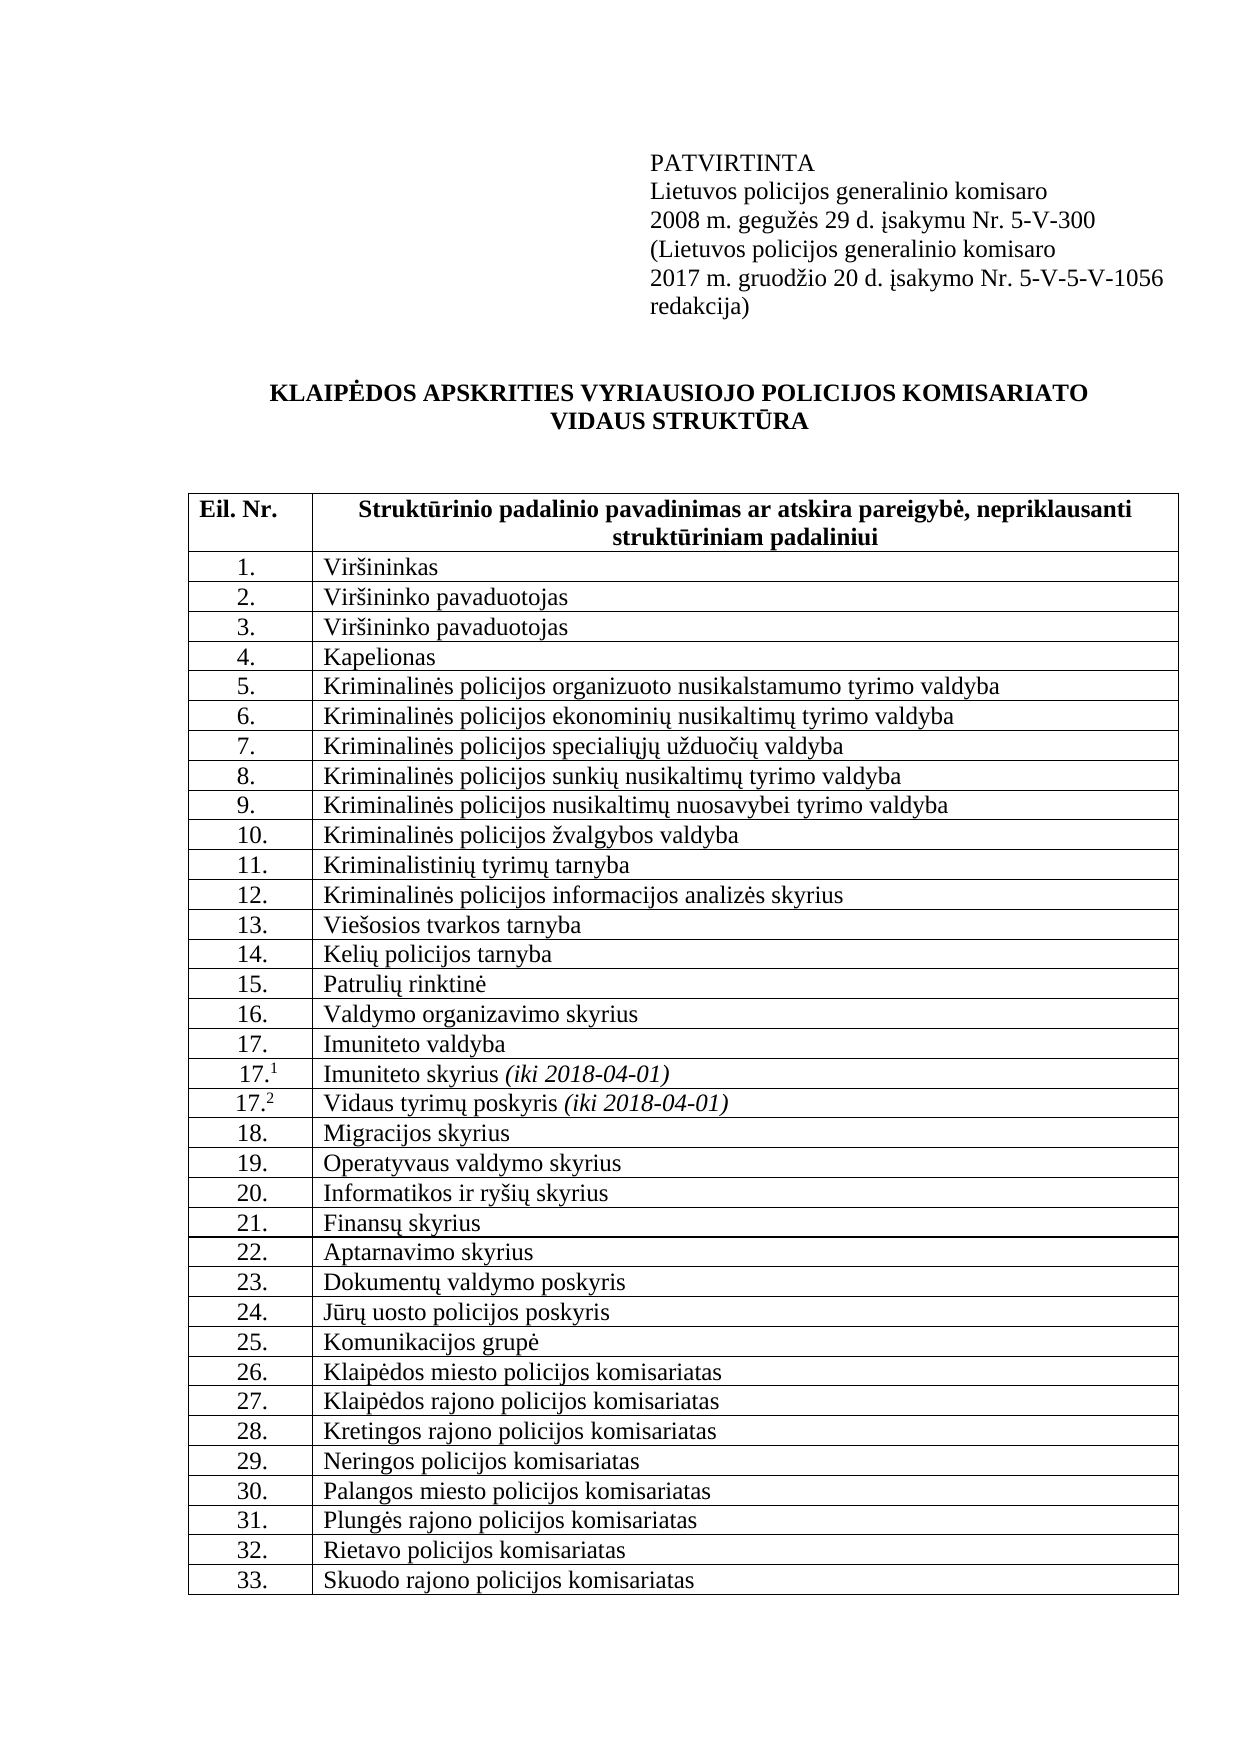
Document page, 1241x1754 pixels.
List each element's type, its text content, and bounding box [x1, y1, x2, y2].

table_cell 28. [189, 1416, 312, 1445]
table_cell 12. [189, 880, 312, 909]
table_cell 20. [189, 1178, 312, 1207]
table_cell 5. [189, 671, 312, 700]
table_cell 33. [189, 1565, 312, 1594]
table_cell Kriminalinės policijos žvalgybos valdyba [313, 820, 1178, 849]
table_cell 29. [189, 1446, 312, 1475]
table_cell 16. [189, 999, 312, 1028]
table_cell Vidaus tyrimų poskyris (iki 2018-04-01) [313, 1089, 1178, 1117]
text VIDAUS STRUKTŪRA [177, 406, 1181, 435]
table_cell 1. [189, 552, 312, 581]
table_cell Imuniteto skyrius (iki 2018-04-01) [313, 1059, 1178, 1087]
table_cell Kriminalistinių tyrimų tarnyba [313, 850, 1178, 879]
table_cell Valdymo organizavimo skyrius [313, 999, 1178, 1028]
table_cell Kretingos rajono policijos komisariatas [313, 1416, 1178, 1445]
table_cell 21. [189, 1208, 312, 1236]
table_cell 8. [189, 761, 312, 789]
table_cell Komunikacijos grupė [313, 1327, 1178, 1356]
table_cell Viešosios tvarkos tarnyba [313, 910, 1178, 938]
table_cell 31. [189, 1506, 312, 1534]
table_cell 17.1 [189, 1059, 312, 1087]
table_cell Kriminalinės policijos specialiųjų užduočių valdyba [313, 731, 1178, 760]
table_cell 2. [189, 582, 312, 611]
text 2008 m. gegužės 29 d. įsakymu Nr. 5-V-300 [177, 205, 1181, 234]
text redakcija) [177, 291, 1181, 320]
text Lietuvos policijos generalinio komisaro [177, 176, 1181, 205]
table_cell Viršininko pavaduotojas [313, 582, 1178, 611]
table_cell Kapelionas [313, 642, 1178, 670]
table_cell Viršininko pavaduotojas [313, 612, 1178, 641]
text KLAIPĖDOS APSKRITIES VYRIAUSIOJO POLICIJOS KOMISARIATO [177, 378, 1181, 406]
table_cell 19. [189, 1148, 312, 1177]
table_cell Skuodo rajono policijos komisariatas [313, 1565, 1178, 1594]
table_cell Migracijos skyrius [313, 1118, 1178, 1147]
table_cell 7. [189, 731, 312, 760]
table_cell Palangos miesto policijos komisariatas [313, 1476, 1178, 1504]
table_cell Viršininkas [313, 552, 1178, 581]
table_cell 17.2 [189, 1089, 312, 1117]
table_cell 24. [189, 1297, 312, 1326]
table_cell 9. [189, 791, 312, 819]
table_cell 6. [189, 701, 312, 730]
table_cell Plungės rajono policijos komisariatas [313, 1506, 1178, 1534]
text (Lietuvos policijos generalinio komisaro [177, 234, 1181, 263]
table_cell 17. [189, 1029, 312, 1058]
table_cell 11. [189, 850, 312, 879]
table_cell 32. [189, 1535, 312, 1564]
table_cell 25. [189, 1327, 312, 1356]
table_cell Jūrų uosto policijos poskyris [313, 1297, 1178, 1326]
table_cell Kriminalinės policijos nusikaltimų nuosavybei tyrimo valdyba [313, 791, 1178, 819]
table_cell Kriminalinės policijos sunkių nusikaltimų tyrimo valdyba [313, 761, 1178, 789]
table_header Struktūrinio padalinio pavadinimas ar atskira pareigybė, nepriklausanti struktūriniam padaliniui [313, 494, 1178, 551]
table_cell 3. [189, 612, 312, 641]
table_cell 26. [189, 1357, 312, 1385]
table_cell Aptarnavimo skyrius [313, 1238, 1178, 1266]
table_cell Imuniteto valdyba [313, 1029, 1178, 1058]
table_cell Kelių policijos tarnyba [313, 940, 1178, 968]
text 2017 m. gruodžio 20 d. įsakymo Nr. 5-V-5-V-1056 [177, 263, 1181, 291]
table_cell Rietavo policijos komisariatas [313, 1535, 1178, 1564]
table_cell Neringos policijos komisariatas [313, 1446, 1178, 1475]
table_cell Kriminalinės policijos organizuoto nusikalstamumo tyrimo valdyba [313, 671, 1178, 700]
table_cell 10. [189, 820, 312, 849]
table_cell 15. [189, 969, 312, 998]
text PATVIRTINTA [177, 148, 1181, 176]
table_cell Patrulių rinktinė [313, 969, 1178, 998]
table_cell 4. [189, 642, 312, 670]
table_cell Finansų skyrius [313, 1208, 1178, 1236]
table_cell Klaipėdos miesto policijos komisariatas [313, 1357, 1178, 1385]
table_cell 13. [189, 910, 312, 938]
table_cell 18. [189, 1118, 312, 1147]
table_cell Operatyvaus valdymo skyrius [313, 1148, 1178, 1177]
table_cell 22. [189, 1238, 312, 1266]
table_cell Kriminalinės policijos informacijos analizės skyrius [313, 880, 1178, 909]
table_header Eil. Nr. [189, 494, 312, 551]
table_cell 27. [189, 1386, 312, 1415]
table_cell Kriminalinės policijos ekonominių nusikaltimų tyrimo valdyba [313, 701, 1178, 730]
table_cell Klaipėdos rajono policijos komisariatas [313, 1386, 1178, 1415]
table_cell 30. [189, 1476, 312, 1504]
table_cell 23. [189, 1267, 312, 1296]
table_cell Dokumentų valdymo poskyris [313, 1267, 1178, 1296]
table_cell 14. [189, 940, 312, 968]
table_cell Informatikos ir ryšių skyrius [313, 1178, 1178, 1207]
